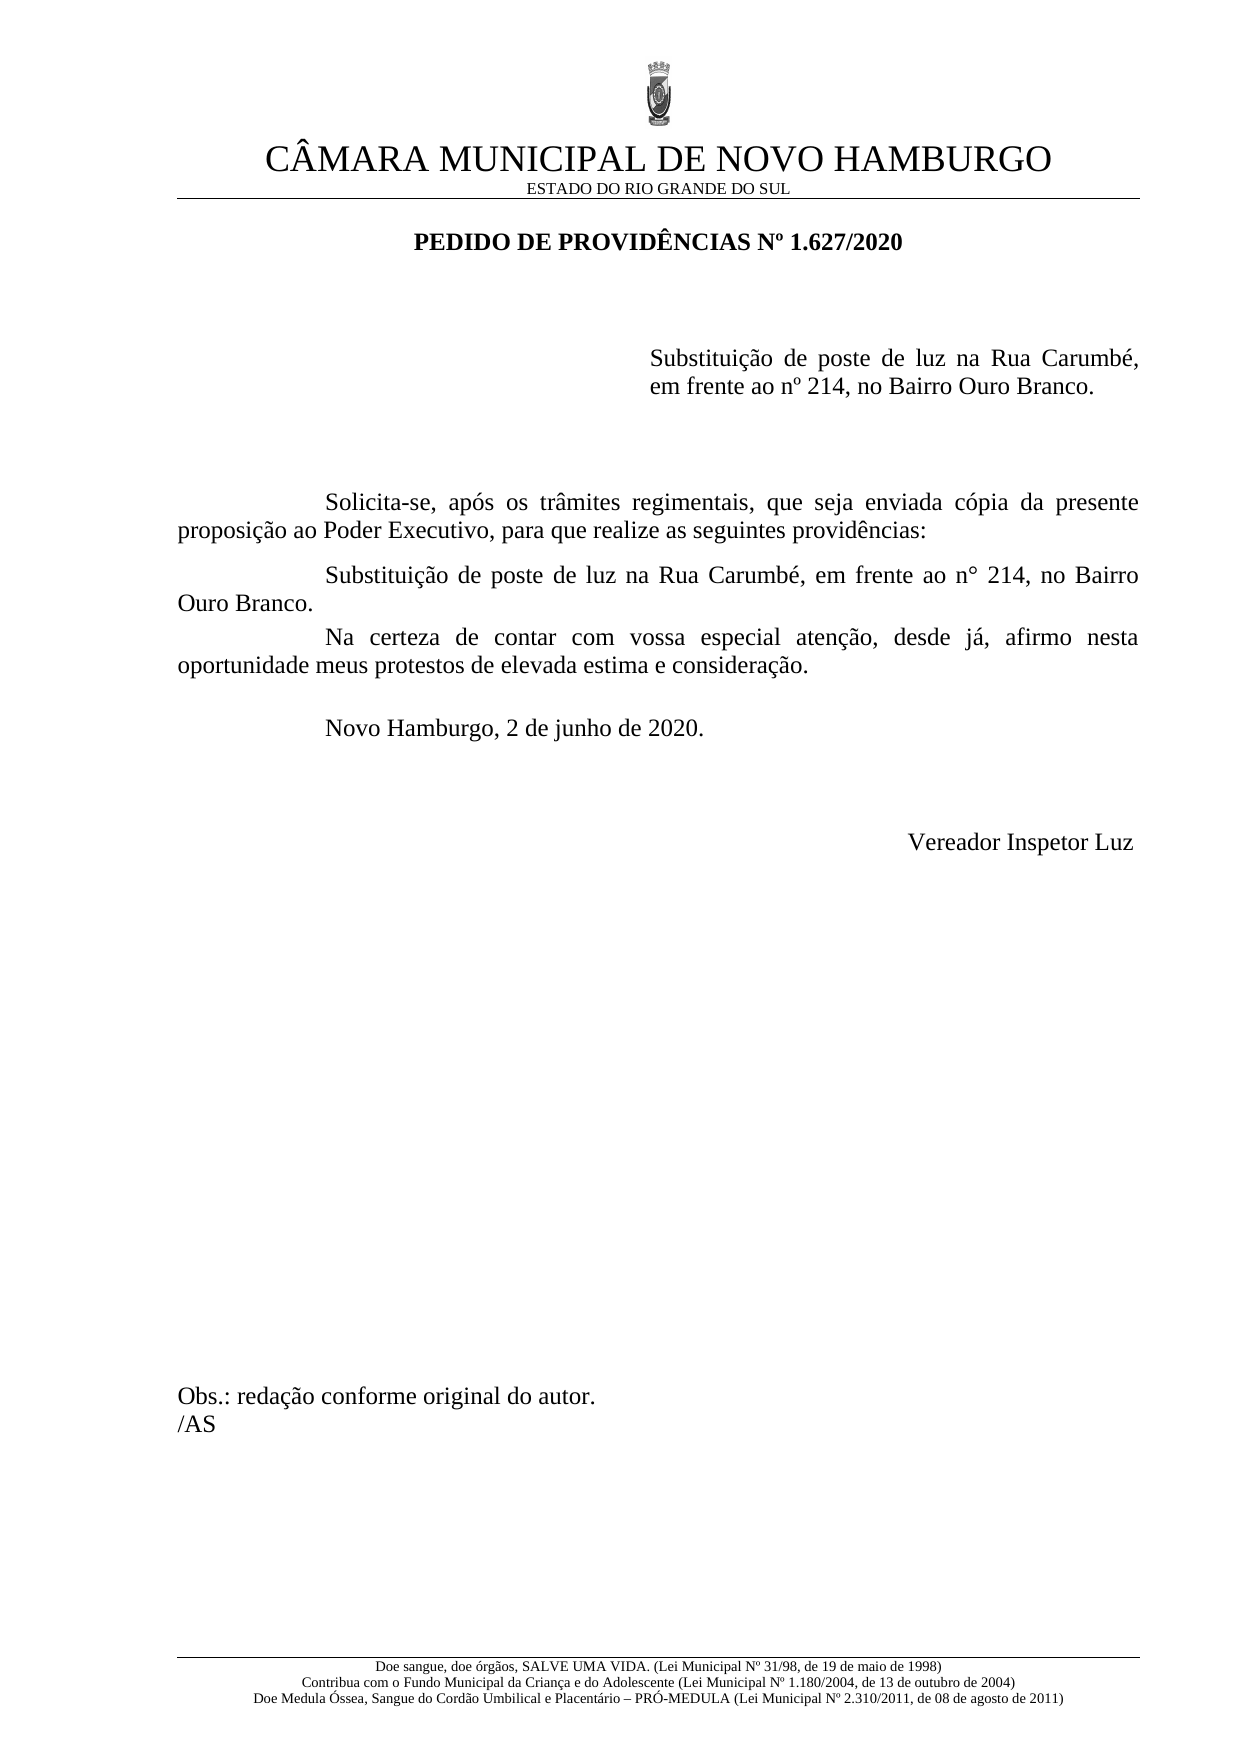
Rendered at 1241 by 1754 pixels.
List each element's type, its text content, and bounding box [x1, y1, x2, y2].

text Substituição de poste de luz na Rua Carumbé, em frente ao nº 214, no Bairro Ouro Branco. [649, 344, 1140, 400]
text /AS [177, 1410, 1140, 1438]
text PEDIDO DE PROVIDÊNCIAS Nº 1.627/2020 [177, 228, 1140, 256]
text Solicita-se, após os trâmites regimentais, que seja enviada cópia da presente proposição ao Poder Executivo, para que realize as seguintes providências: [177, 488, 1140, 544]
text Substituição de poste de luz na Rua Carumbé, em frente ao n° 214, no Bairro Ouro Branco. [177, 562, 1140, 617]
text Obs.: redação conforme original do autor. [177, 1382, 1140, 1410]
text Novo Hamburgo, 2 de junho de 2020. [177, 714, 1140, 742]
text Vereador Inspetor Luz [177, 828, 1140, 856]
text Na certeza de contar com vossa especial atenção, desde já, afirmo nesta oportunidade meus protestos de elevada estima e consideração. [177, 623, 1140, 678]
